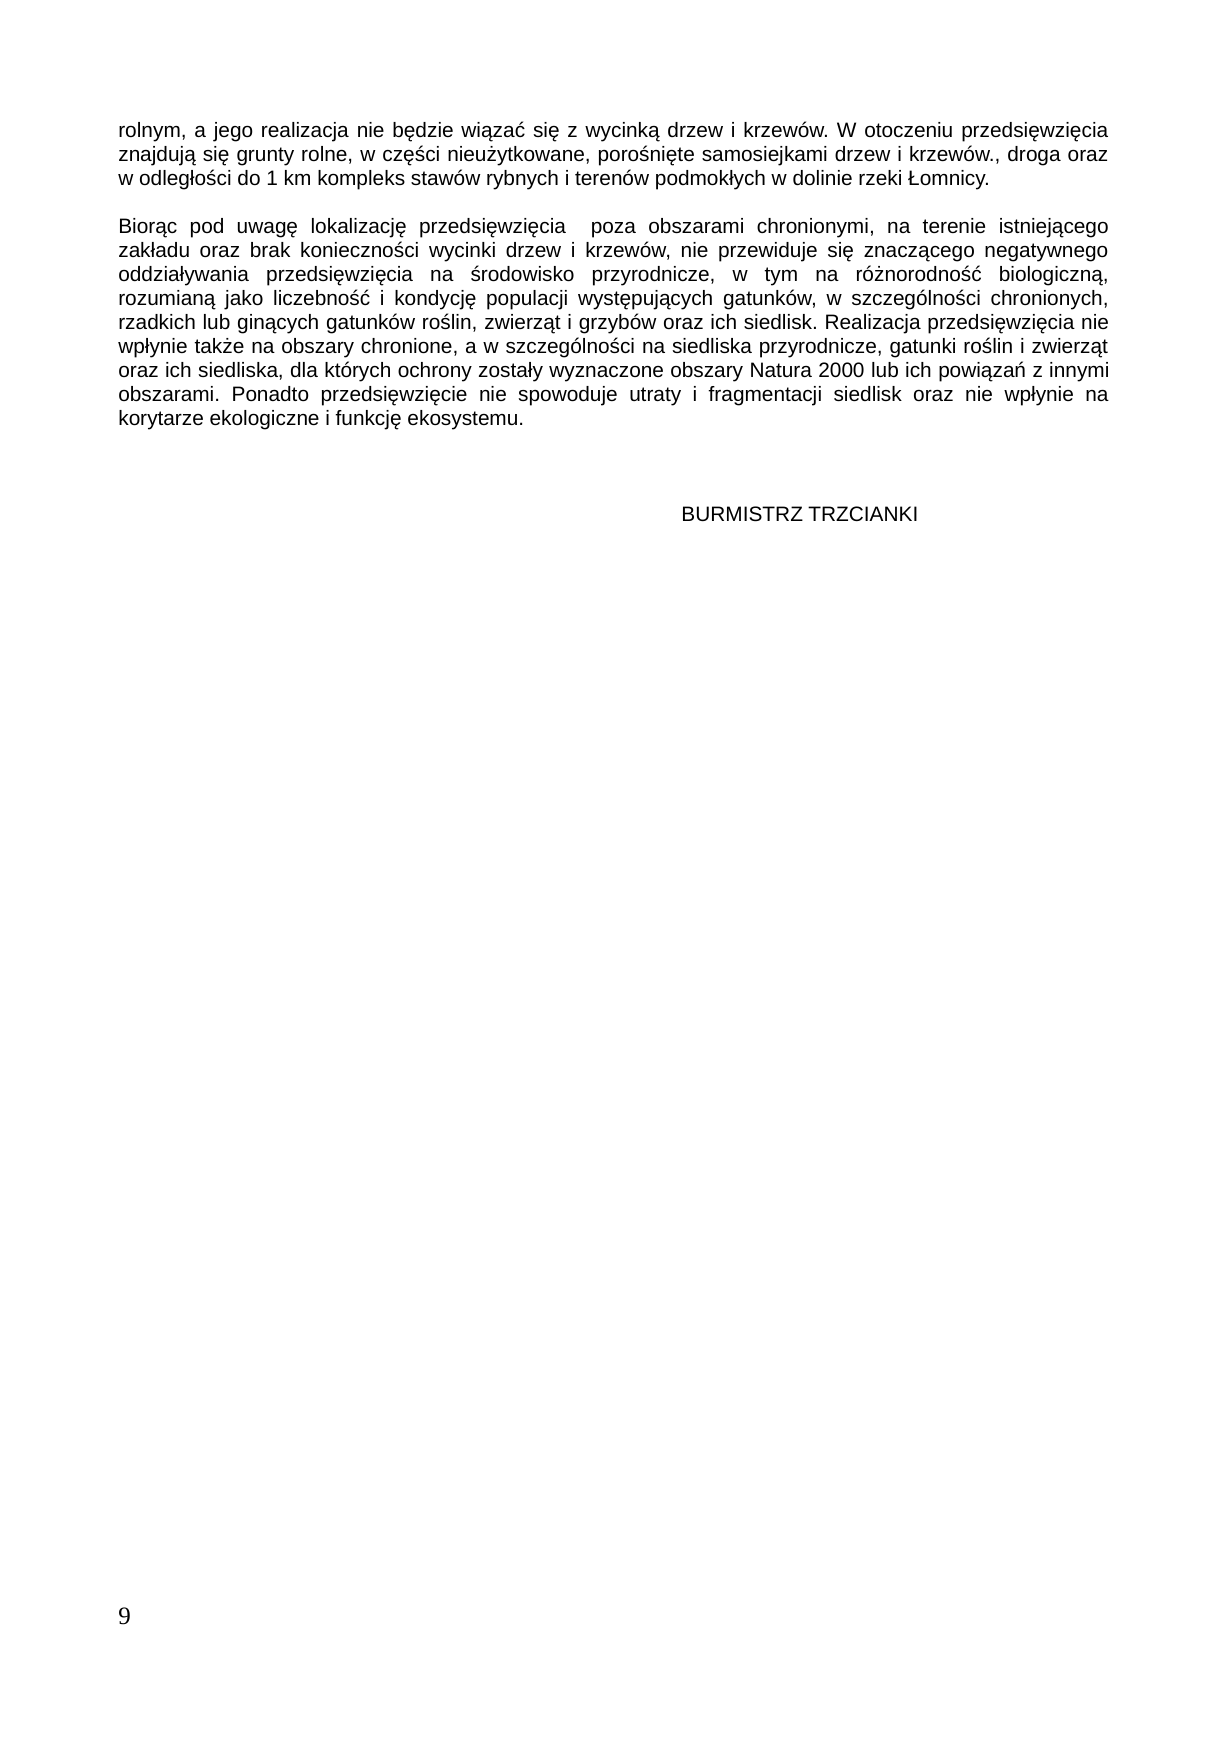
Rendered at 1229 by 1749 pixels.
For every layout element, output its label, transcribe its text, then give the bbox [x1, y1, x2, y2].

text BURMISTRZ TRZCIANKI [118, 501, 1110, 525]
text Biorąc pod uwagę lokalizację przedsięwzięcia poza obszarami chronionymi, na terenie istniejącego zakładu oraz brak konieczności wycinki drzew i krzewów, nie przewiduje się znaczącego negatywnego oddziaływania przedsięwzięcia na środowisko przyrodnicze, w tym na różnorodność biologiczną, rozumianą jako liczebność i kondycję populacji występujących gatunków, w szczególności chronionych, rzadkich lub ginących gatunków roślin, zwierząt i grzybów oraz ich siedlisk. Realizacja przedsięwzięcia nie wpłynie także na obszary chronione, a w szczególności na siedliska przyrodnicze, gatunki roślin i zwierząt oraz ich siedliska, dla których ochrony zostały wyznaczone obszary Natura 2000 lub ich powiązań z innymi obszarami. Ponadto przedsięwzięcie nie spowoduje utraty i fragmentacji siedlisk oraz nie wpłynie na korytarze ekologiczne i funkcję ekosystemu. [118, 214, 1110, 429]
text rolnym, a jego realizacja nie będzie wiązać się z wycinką drzew i krzewów. W otoczeniu przedsięwzięcia znajdują się grunty rolne, w części nieużytkowane, porośnięte samosiejkami drzew i krzewów., droga oraz w odległości do 1 km kompleks stawów rybnych i terenów podmokłych w dolinie rzeki Łomnicy. [118, 118, 1110, 190]
